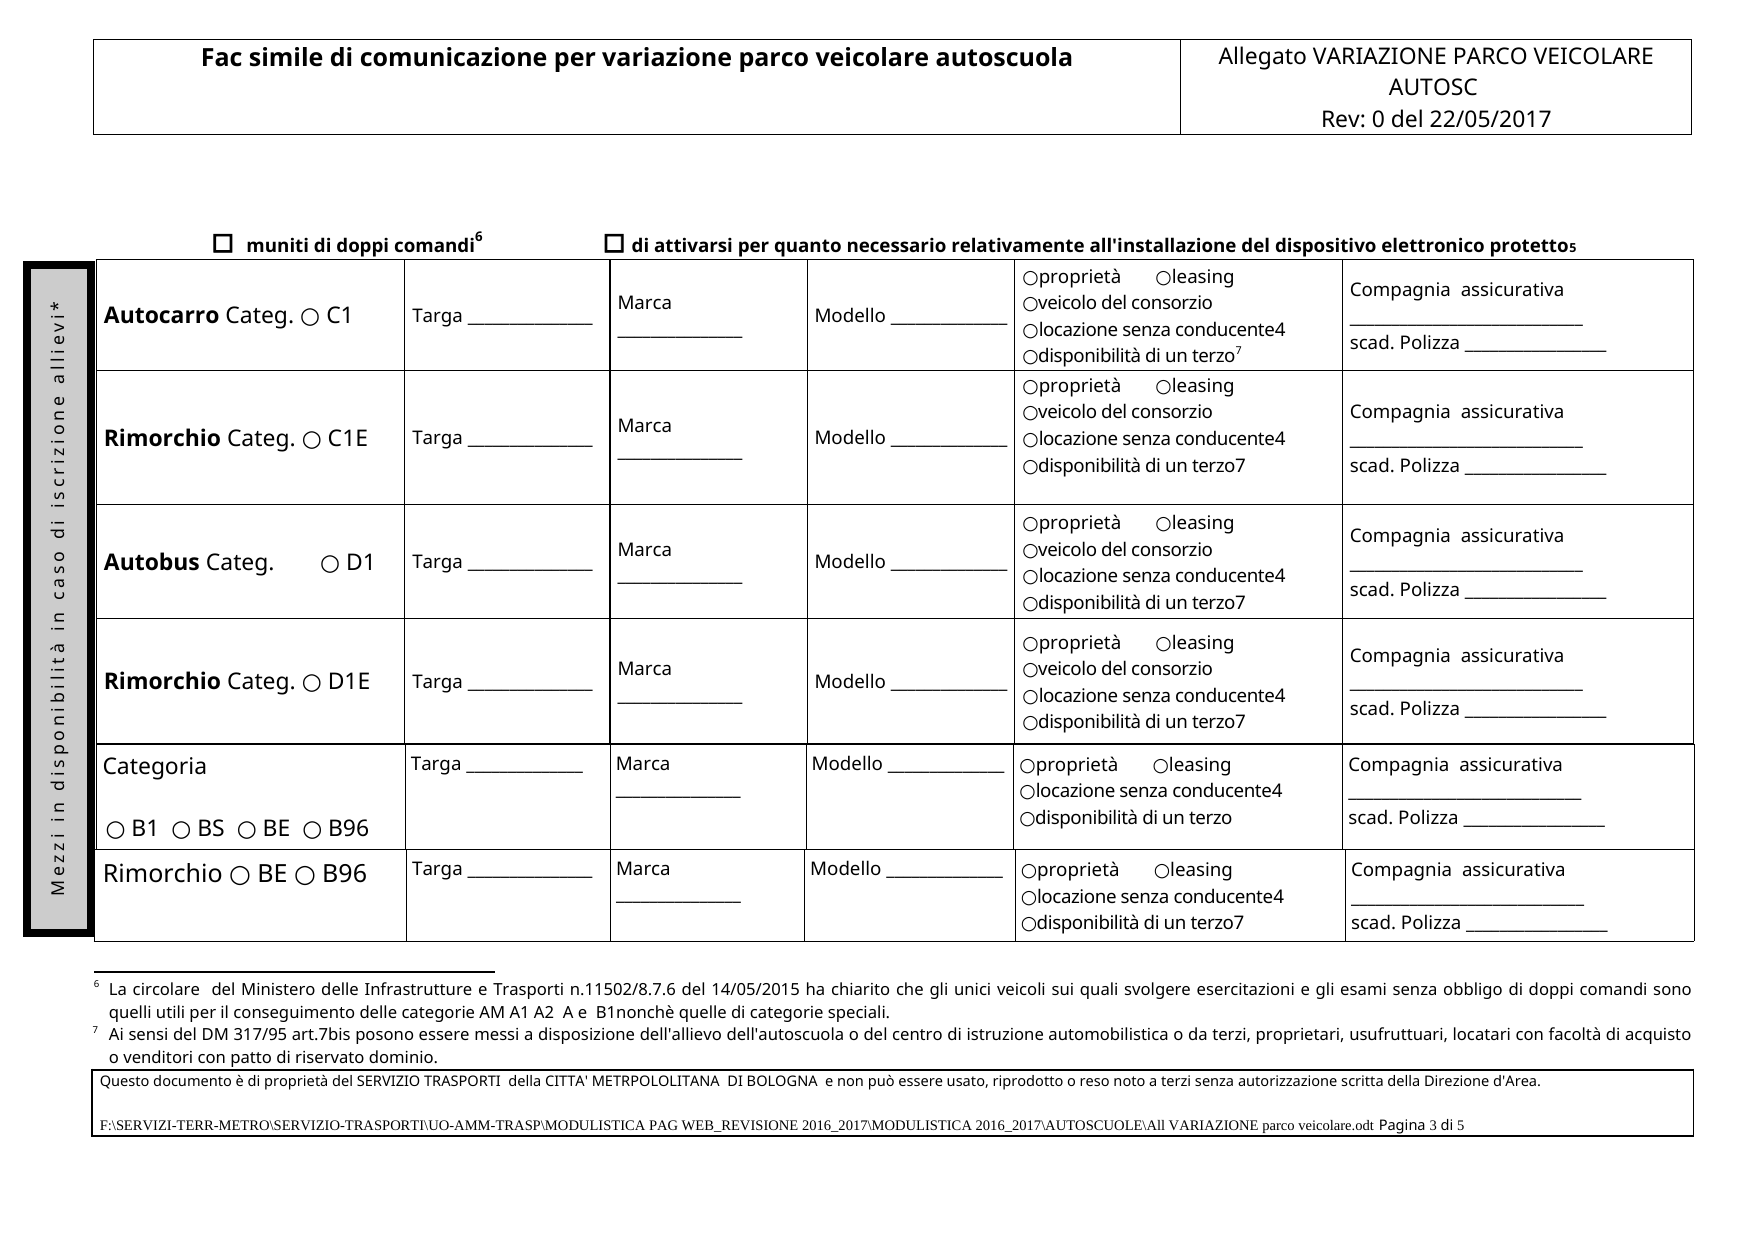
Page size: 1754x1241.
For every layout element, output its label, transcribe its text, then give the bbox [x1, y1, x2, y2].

table_cell Modello ______________ [808, 371, 1014, 504]
table_cell Rimorchio Categ. ○ D1E [97, 619, 404, 743]
table_cell Marca _______________ [611, 505, 807, 618]
table_cell Rimorchio Categ. ○ C1E [97, 371, 404, 504]
table_header Targa _______________ [405, 260, 609, 370]
text  muniti di doppi comandi  di attivarsi per quanto necessario relativamente all'installazione del dispositivo elettronico protetto5 [94, 228, 1694, 259]
table_cell Marca _______________ [611, 619, 807, 743]
table_cell Marca _______________ [611, 371, 807, 504]
table_cell Compagnia assicurativa ____________________________ scad. Polizza _________________ [1343, 371, 1693, 504]
table_header Modello ______________ [808, 260, 1014, 370]
table_cell Modello ______________ [808, 619, 1014, 743]
table_cell Compagnia assicurativa ____________________________ scad. Polizza _________________ [1343, 619, 1693, 743]
table_header ○proprietà ○leasing ○veicolo del consorzio ○locazione senza conducente4 ○disponibilità di un terzo [1015, 260, 1342, 370]
table_header Compagnia assicurativa ____________________________ scad. Polizza _________________ [1343, 260, 1693, 370]
table_header Rimorchio ○ BE ○ B96 [95, 850, 406, 941]
table_cell Compagnia assicurativa ____________________________ scad. Polizza _________________ [1343, 505, 1693, 618]
table_header Targa ______________ [406, 745, 610, 849]
table_cell ○proprietà ○leasing ○veicolo del consorzio ○locazione senza conducente4 ○disponibilità di un terzo7 [1015, 505, 1342, 618]
text La circolare del Ministero delle Infrastrutture e Trasporti n.11502/8.7.6 del 14/05/2015 ha chiarito che gli unici veicoli sui quali svolgere esercitazioni e gli esami senza obbligo di doppi comandi sono quelli utili per il conseguimento delle categorie AM A1 A2 A e B1nonchè quelle di categorie speciali. [94, 978, 1694, 1023]
table_header Marca _______________ [611, 260, 807, 370]
table_cell Autobus Categ. ○ D1 [97, 505, 404, 618]
table_header Compagnia assicurativa ____________________________ scad. Polizza _________________ [1346, 850, 1694, 941]
table_cell ○proprietà ○leasing ○veicolo del consorzio ○locazione senza conducente4 ○disponibilità di un terzo7 [1015, 619, 1342, 743]
table_header Marca _______________ [611, 850, 804, 941]
table_header Modello ______________ [805, 850, 1015, 941]
table_header ○proprietà ○leasing ○locazione senza conducente4 ○disponibilità di un terzo7 [1016, 850, 1345, 941]
table_header Compagnia assicurativa ____________________________ scad. Polizza _________________ [1343, 745, 1694, 849]
table_cell Targa _______________ [405, 619, 609, 743]
table_header Modello ______________ [807, 745, 1013, 849]
table_header ○proprietà ○leasing ○locazione senza conducente4 ○disponibilità di un terzo [1014, 745, 1342, 849]
table_cell Modello ______________ [808, 505, 1014, 618]
table_cell ○proprietà ○leasing ○veicolo del consorzio ○locazione senza conducente4 ○disponibilità di un terzo7 [1015, 371, 1342, 504]
table_cell Targa _______________ [405, 371, 609, 504]
table_header Marca _______________ [611, 745, 806, 849]
table_header Autocarro Categ. ○ C1 [97, 260, 404, 370]
table_header Categoria ○ B1 ○ BS ○ BE ○ B96 [97, 745, 405, 849]
table_cell Targa _______________ [405, 505, 609, 618]
table_header Targa _______________ [407, 850, 610, 941]
